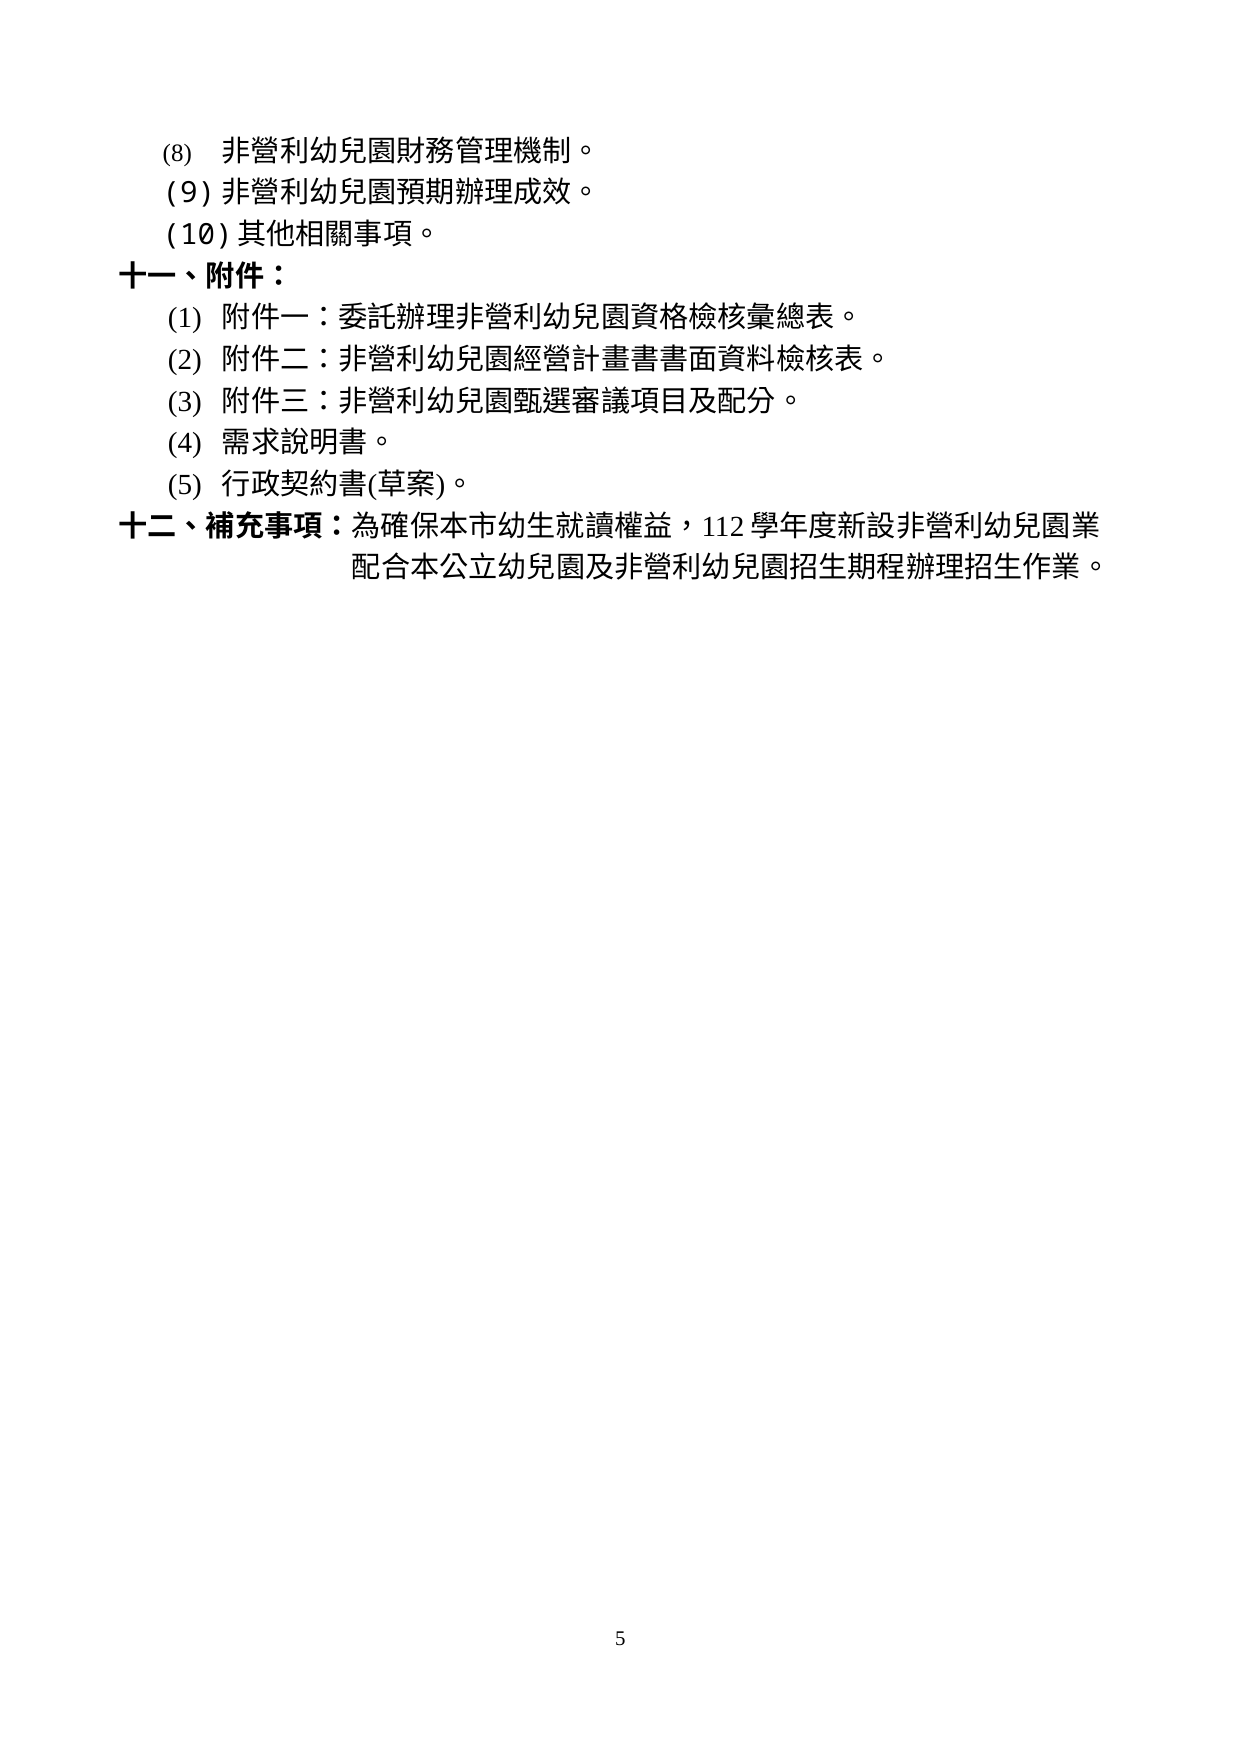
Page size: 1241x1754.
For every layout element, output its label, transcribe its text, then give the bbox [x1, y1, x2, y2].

text 十一、附件： [118, 253, 1122, 294]
text 十二、補充事項：為確保本市幼生就讀權益，112學年度新設非營利幼兒園業配合本公立幼兒園及非營利幼兒園招生期程辦理招生作業。 [118, 503, 1122, 586]
list 附件三：非營利幼兒園甄選審議項目及配分。 [168, 378, 1122, 419]
list 附件二：非營利幼兒園經營計畫書書面資料檢核表。 [168, 336, 1122, 378]
list 附件一：委託辦理非營利幼兒園資格檢核彙總表。 [168, 294, 1122, 336]
list 其他相關事項。 [162, 211, 1122, 253]
list 非營利幼兒園預期辦理成效。 [162, 169, 1122, 211]
list 非營利幼兒園財務管理機制。 [162, 128, 1122, 169]
list 行政契約書(草案)。 [168, 461, 1122, 503]
list 需求說明書。 [168, 419, 1122, 461]
